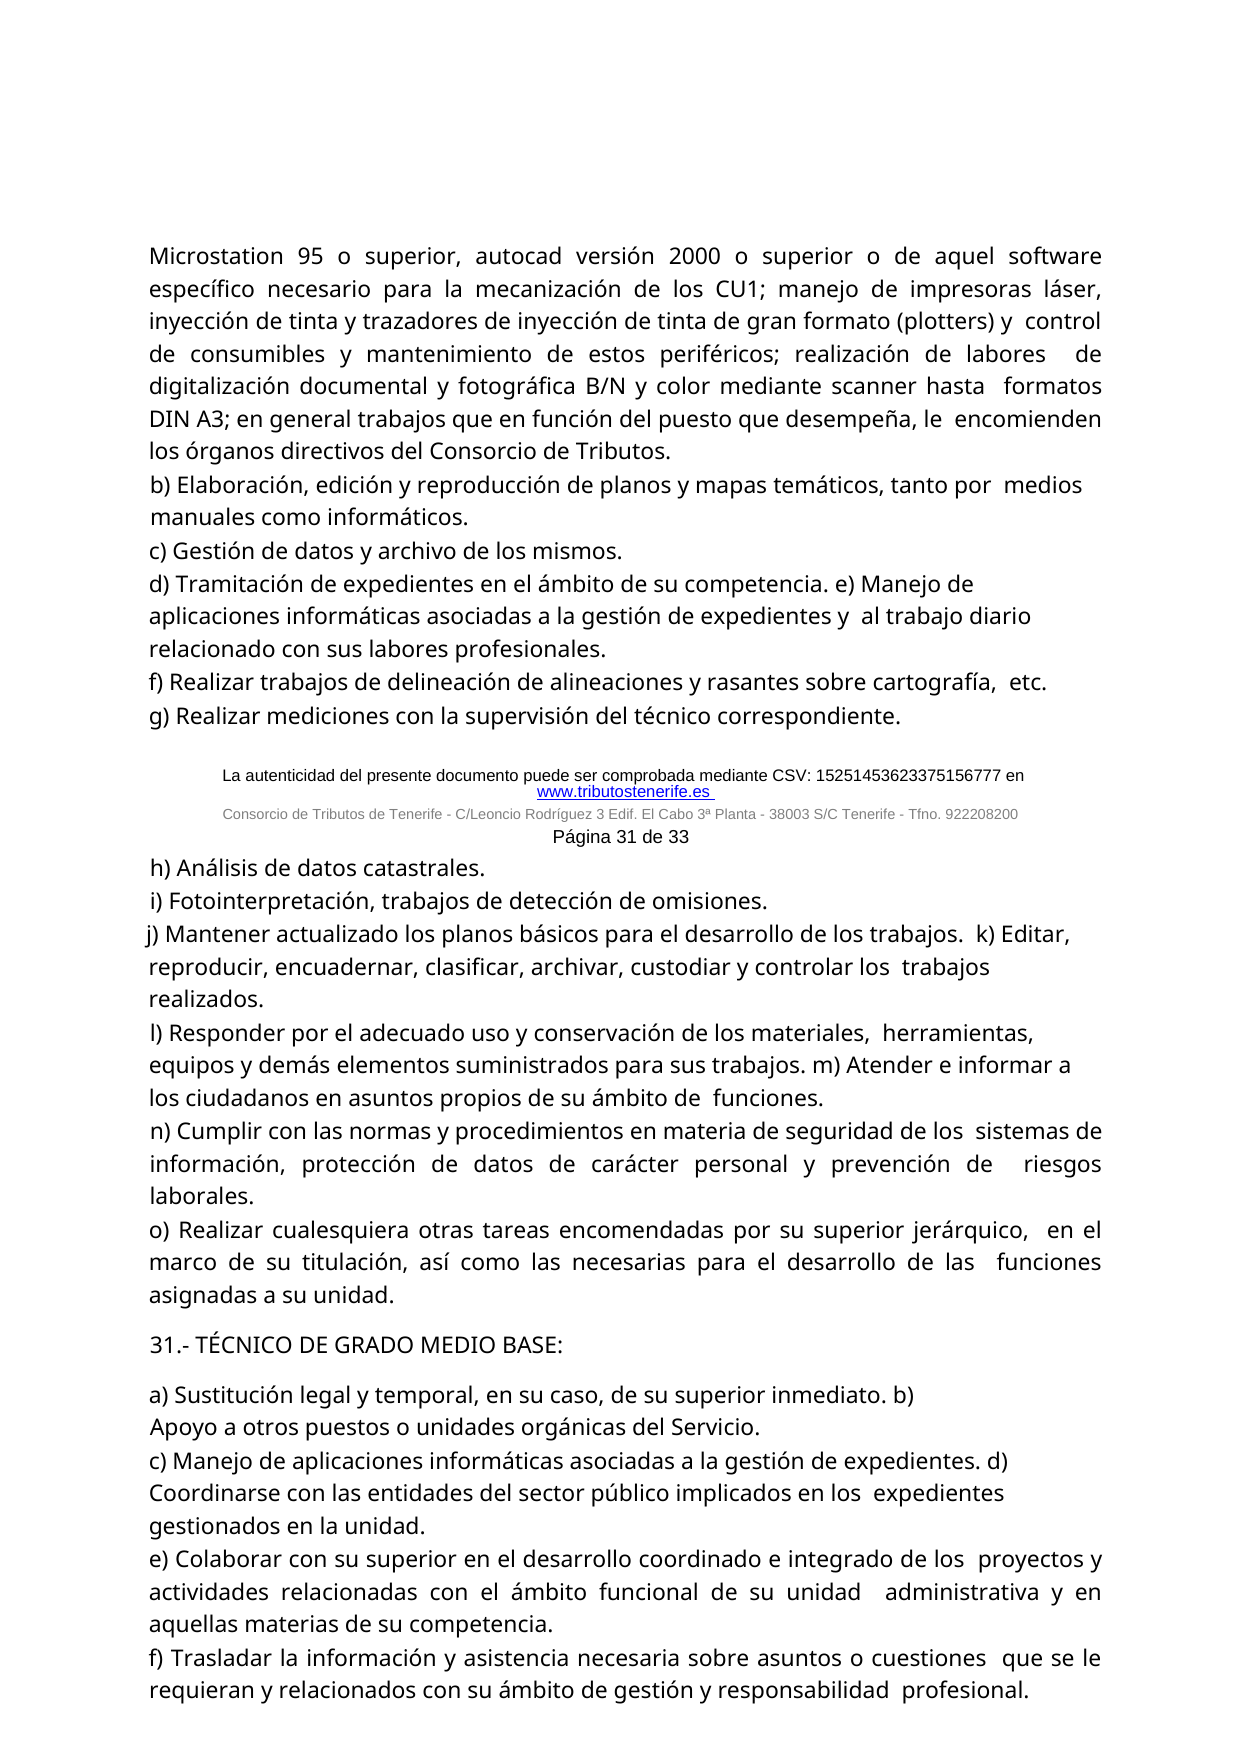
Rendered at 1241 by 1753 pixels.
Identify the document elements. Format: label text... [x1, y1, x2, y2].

text Microstation 95 o superior, autocad versión 2000 o superior o de aquel software específico necesario para la mecanización de los CU1; manejo de impresoras láser, inyección de tinta y trazadores de inyección de tinta de gran formato (plotters) y control de consumibles y mantenimiento de estos periféricos; realización de labores de digitalización documental y fotográfica B/N y color mediante scanner hasta formatos DIN A3; en general trabajos que en función del puesto que desempeña, le encomienden los órganos directivos del Consorcio de Tributos. [148, 240, 1103, 466]
text c) Manejo de aplicaciones informáticas asociadas a la gestión de expedientes. d) Coordinarse con las entidades del sector público implicados en los expedientes gestionados en la unidad. [148, 1444, 1103, 1541]
text l) Responder por el adecuado uso y conservación de los materiales, herramientas, equipos y demás elementos suministrados para sus trabajos. m) Atender e informar a los ciudadanos en asuntos propios de su ámbito de funciones. [148, 1017, 1103, 1113]
text a) Sustitución legal y temporal, en su caso, de su superior inmediato. b) Apoyo a otros puestos o unidades orgánicas del Servicio. [148, 1379, 964, 1442]
text o) Realizar cualesquiera otras tareas encomendadas por su superior jerárquico, en el marco de su titulación, así como las necesarias para el desarrollo de las funciones asignadas a su unidad. [148, 1214, 1103, 1310]
text h) Análisis de datos catastrales. [149, 852, 1132, 883]
text 31.- TÉCNICO DE GRADO MEDIO BASE: [149, 1329, 1132, 1360]
text f) Realizar trabajos de delineación de alineaciones y rasantes sobre cartografía, etc. [148, 666, 1103, 697]
text n) Cumplir con las normas y procedimientos en materia de seguridad de los sistemas de información, protección de datos de carácter personal y prevención de riesgos laborales. [149, 1115, 1103, 1212]
text d) Tramitación de expedientes en el ámbito de su competencia. e) Manejo de aplicaciones informáticas asociadas a la gestión de expedientes y al trabajo diario relacionado con sus labores profesionales. [148, 568, 1103, 664]
text b) Elaboración, edición y reproducción de planos y mapas temáticos, tanto por medios manuales como informáticos. [149, 469, 1103, 532]
text La autenticidad del presente documento puede ser comprobada mediante CSV: 15251453623375156777 en www.tributostenerife.es [220, 768, 1027, 801]
text g) Realizar mediciones con la supervisión del técnico correspondiente. [148, 700, 1132, 731]
text j) Mantener actualizado los planos básicos para el desarrollo de los trabajos. k) Editar, reproducir, encuadernar, clasificar, archivar, custodiar y controlar los trabajos realizados. [146, 918, 1103, 1015]
text e) Colaborar con su superior en el desarrollo coordinado e integrado de los proyectos y actividades relacionadas con el ámbito funcional de su unidad administrativa y en aquellas materias de su competencia. [148, 1543, 1103, 1639]
text f) Trasladar la información y asistencia necesaria sobre asuntos o cuestiones que se le requieran y relacionados con su ámbito de gestión y responsabilidad profesional. [148, 1641, 1103, 1705]
text Consorcio de Tributos de Tenerife - C/Leoncio Rodríguez 3 Edif. El Cabo 3ª Planta - 38003 S/C Tenerife - Tfno. 922208200 Página 31 de 33 [222, 806, 1019, 848]
text c) Gestión de datos y archivo de los mismos. [148, 534, 1132, 566]
text i) Fotointerpretación, trabajos de detección de omisiones. [149, 885, 1132, 916]
